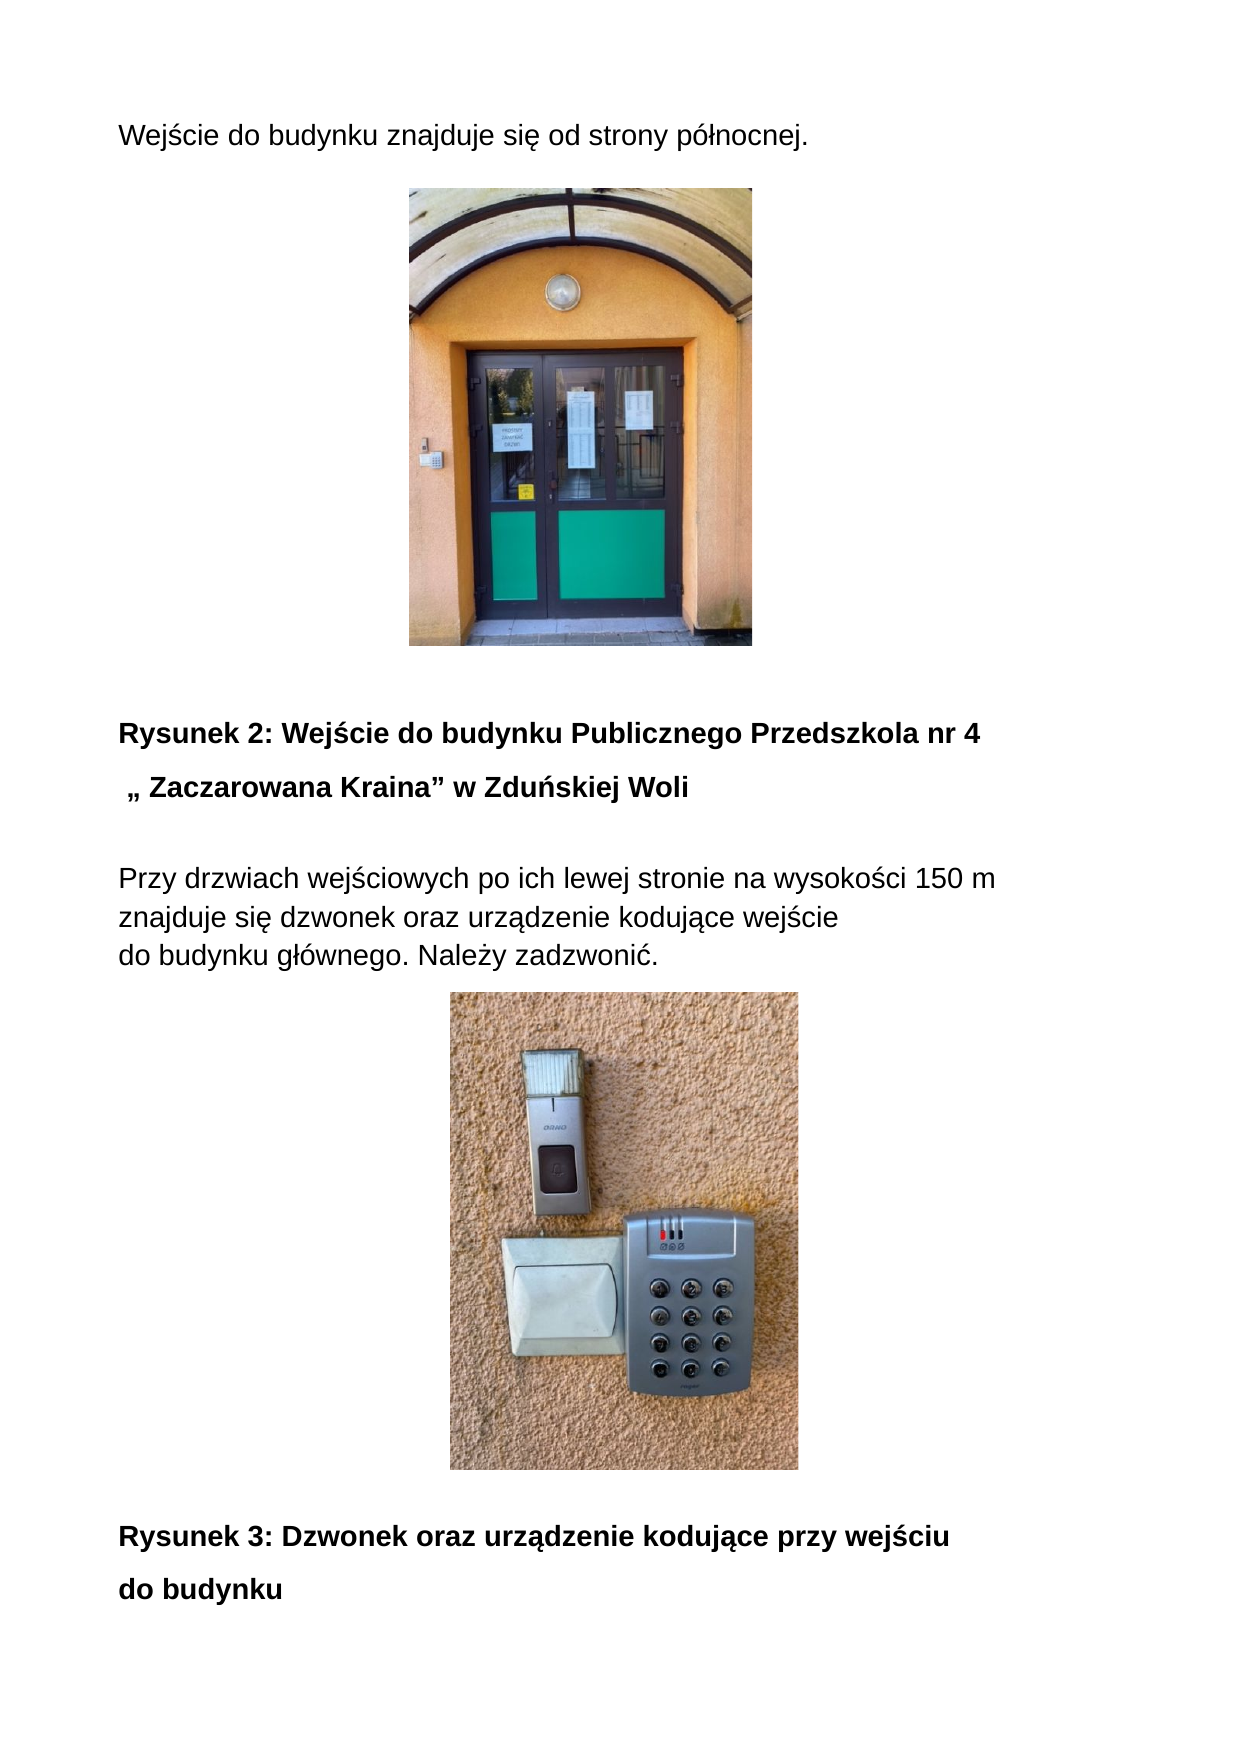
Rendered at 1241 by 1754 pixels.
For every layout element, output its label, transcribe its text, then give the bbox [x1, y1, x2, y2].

text Rysunek 2: Wejście do budynku Publicznego Przedszkola nr 4 [118, 716, 1122, 750]
picture [450, 992, 799, 1470]
text „ Zaczarowana Kraina” w Zduńskiej Woli [118, 769, 1122, 803]
text do budynku [118, 1572, 1122, 1606]
text Przy drzwiach wejściowych po ich lewej stronie na wysokości 150 m [118, 861, 1122, 895]
text Wejście do budynku znajduje się od strony północnej. [118, 118, 1122, 152]
text Rysunek 3: Dzwonek oraz urządzenie kodujące przy wejściu [118, 1519, 1122, 1553]
text do budynku głównego. Należy zadzwonić. [118, 938, 1122, 972]
text znajduje się dzwonek oraz urządzenie kodujące wejście [118, 900, 1122, 933]
picture [409, 188, 753, 646]
